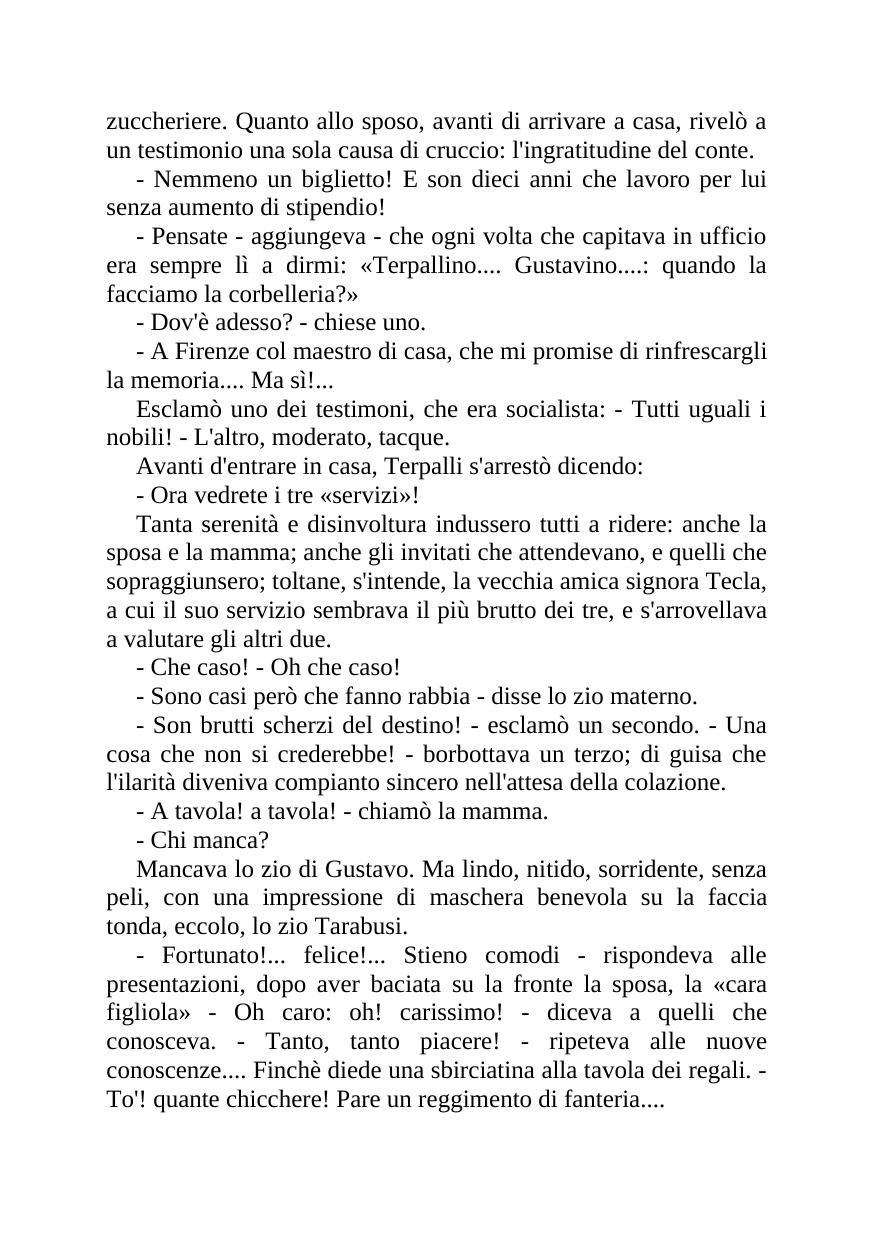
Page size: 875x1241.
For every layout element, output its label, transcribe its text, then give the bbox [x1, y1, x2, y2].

text Tanta serenità e disinvoltura indussero tutti a ridere: anche la sposa e la mamma; anche gli invitati che attendevano, e quelli che sopraggiunsero; toltane, s'intende, la vecchia amica signora Tecla, a cui il suo servizio sembrava il più brutto dei tre, e s'arrovellava a valutare gli altri due. [106, 509, 768, 652]
text - Nemmeno un biglietto! E son dieci anni che lavoro per lui senza aumento di stipendio! [106, 164, 768, 221]
text - Son brutti scherzi del destino! - esclamò un secondo. - Una cosa che non si crederebbe! - borbottava un terzo; di guisa che l'ilarità diveniva compianto sincero nell'attesa della colazione. [106, 710, 768, 796]
text Avanti d'entrare in casa, Terpalli s'arrestò dicendo: [106, 451, 768, 480]
text - Sono casi però che fanno rabbia - disse lo zio materno. [106, 681, 768, 710]
text zuccheriere. Quanto allo sposo, avanti di arrivare a casa, rivelò a un testimonio una sola causa di cruccio: l'ingratitudine del conte. [106, 106, 768, 164]
text Esclamò uno dei testimoni, che era socialista: - Tutti uguali i nobili! - L'altro, moderato, tacque. [106, 394, 768, 451]
text - A tavola! a tavola! - chiamò la mamma. [106, 796, 768, 825]
text - Dov'è adesso? - chiese uno. [106, 307, 768, 336]
text - Chi manca? [106, 825, 768, 854]
text Mancava lo zio di Gustavo. Ma lindo, nitido, sorridente, senza peli, con una impressione di maschera benevola su la faccia tonda, eccolo, lo zio Tarabusi. [106, 854, 768, 940]
text - Ora vedrete i tre «servizi»! [106, 480, 768, 509]
text - Pensate - aggiungeva - che ogni volta che capitava in ufficio era sempre lì a dirmi: «Terpallino.... Gustavino....: quando la facciamo la corbelleria?» [106, 221, 768, 307]
text - A Firenze col maestro di casa, che mi promise di rinfrescargli la memoria.... Ma sì!... [106, 336, 768, 394]
text - Fortunato!... felice!... Stieno comodi - rispondeva alle presentazioni, dopo aver baciata su la fronte la sposa, la «cara figliola» - Oh caro: oh! carissimo! - diceva a quelli che conosceva. - Tanto, tanto piacere! - ripeteva alle nuove conoscenze.... Finchè diede una sbirciatina alla tavola dei regali. - To'! quante chicchere! Pare un reggimento di fanteria.... [106, 940, 768, 1112]
text - Che caso! - Oh che caso! [106, 652, 768, 681]
